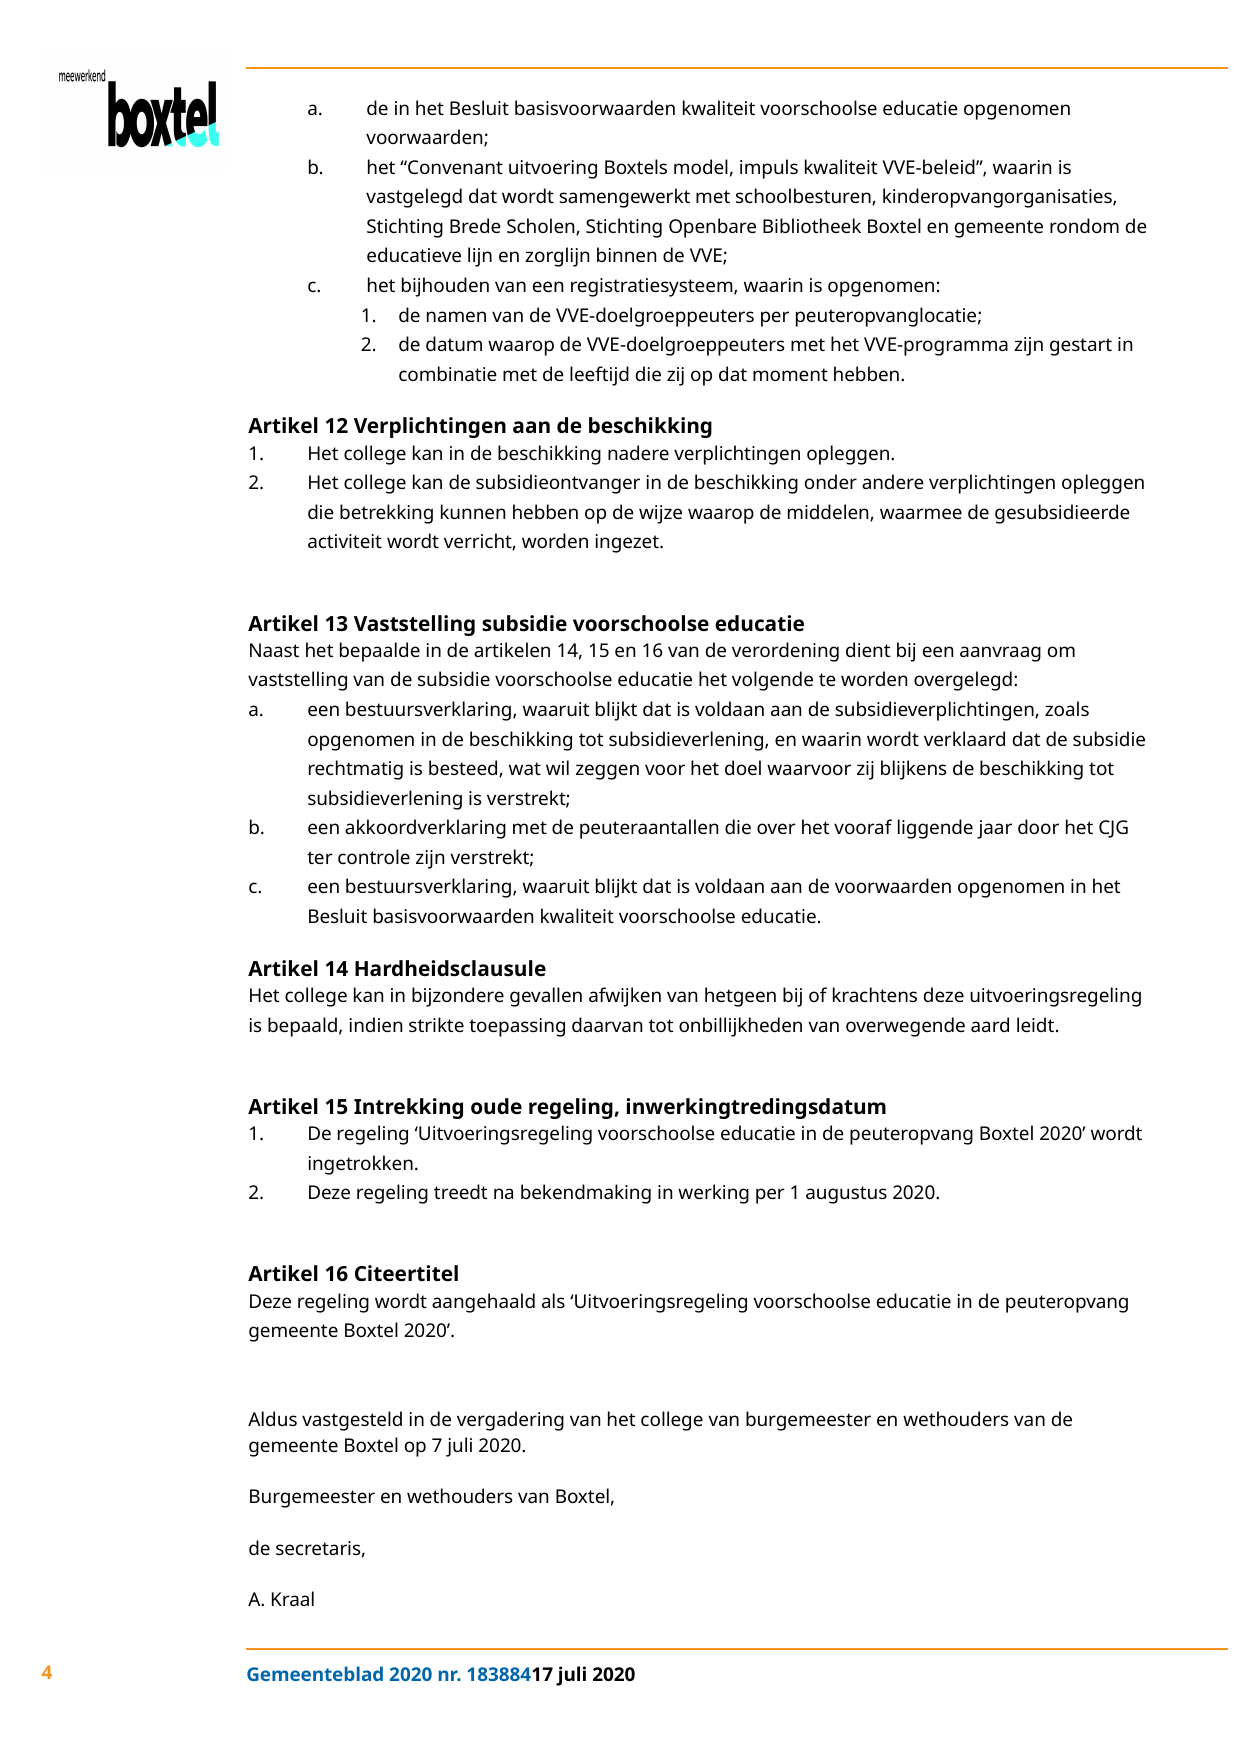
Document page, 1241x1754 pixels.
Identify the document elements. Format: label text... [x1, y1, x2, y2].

text de secretaris, [248, 1535, 1152, 1561]
list De regeling ‘Uitvoeringsregeling voorschoolse educatie in de peuteropvang Boxtel 2020’ wordt ingetrokken. [248, 1120, 1152, 1176]
list de in het Besluit basisvoorwaarden kwaliteit voorschoolse educatie opgenomen voorwaarden; [307, 95, 1152, 150]
text Aldus vastgesteld in de vergadering van het college van burgemeester en wethouders van de gemeente Boxtel op 7 juli 2020. [248, 1406, 1152, 1458]
text Burgemeester en wethouders van Boxtel, [248, 1483, 1152, 1509]
list de namen van de VVE-doelgroeppeuters per peuteropvanglocatie; [361, 302, 1152, 328]
list de datum waarop de VVE-doelgroeppeuters met het VVE-programma zijn gestart in combinatie met de leeftijd die zij op dat moment hebben. [361, 331, 1152, 387]
text Naast het bepaalde in de artikelen 14, 15 en 16 van de verordening dient bij een aanvraag om vaststelling van de subsidie voorschoolse educatie het volgende te worden overgelegd: [248, 637, 1152, 692]
list een akkoordverklaring met de peuteraantallen die over het vooraf liggende jaar door het CJG ter controle zijn verstrekt; [248, 814, 1152, 870]
list een bestuursverklaring, waaruit blijkt dat is voldaan aan de subsidieverplichtingen, zoals opgenomen in de beschikking tot subsidieverlening, en waarin wordt verklaard dat de subsidie rechtmatig is besteed, wat wil zeggen voor het doel waarvoor zij blijkens de beschikking tot subsidieverlening is verstrekt; [248, 696, 1152, 811]
text A. Kraal [248, 1586, 1152, 1612]
text Artikel 12 Verplichtingen aan de beschikking [248, 411, 1152, 440]
list Het college kan de subsidieontvanger in de beschikking onder andere verplichtingen opleggen die betrekking kunnen hebben op de wijze waarop de middelen, waarmee de gesubsidieerde activiteit wordt verricht, worden ingezet. [248, 469, 1152, 554]
text Artikel 16 Citeertitel [248, 1259, 1152, 1288]
list het “Convenant uitvoering Boxtels model, impuls kwaliteit VVE-beleid”, waarin is vastgelegd dat wordt samengewerkt met schoolbesturen, kinderopvangorganisaties, Stichting Brede Scholen, Stichting Openbare Bibliotheek Boxtel en gemeente rondom de educatieve lijn en zorglijn binnen de VVE; [307, 154, 1152, 268]
text Het college kan in bijzondere gevallen afwijken van hetgeen bij of krachtens deze uitvoeringsregeling is bepaald, indien strikte toepassing daarvan tot onbillijkheden van overwegende aard leidt. [248, 982, 1152, 1037]
text Artikel 15 Intrekking oude regeling, inwerkingtredingsdatum [248, 1092, 1152, 1120]
text Deze regeling wordt aangehaald als ‘Uitvoeringsregeling voorschoolse educatie in de peuteropvang gemeente Boxtel 2020’. [248, 1288, 1152, 1343]
list Het college kan in de beschikking nadere verplichtingen opleggen. [248, 440, 1152, 466]
list Deze regeling treedt na bekendmaking in werking per 1 augustus 2020. [248, 1179, 1152, 1205]
list het bijhouden van een registratiesysteem, waarin is opgenomen: [307, 272, 1152, 298]
text Artikel 13 Vaststelling subsidie voorschoolse educatie [248, 609, 1152, 637]
picture [41, 47, 231, 172]
list een bestuursverklaring, waaruit blijkt dat is voldaan aan de voorwaarden opgenomen in het Besluit basisvoorwaarden kwaliteit voorschoolse educatie. [248, 874, 1152, 929]
text Artikel 14 Hardheidsclausule [248, 954, 1152, 982]
